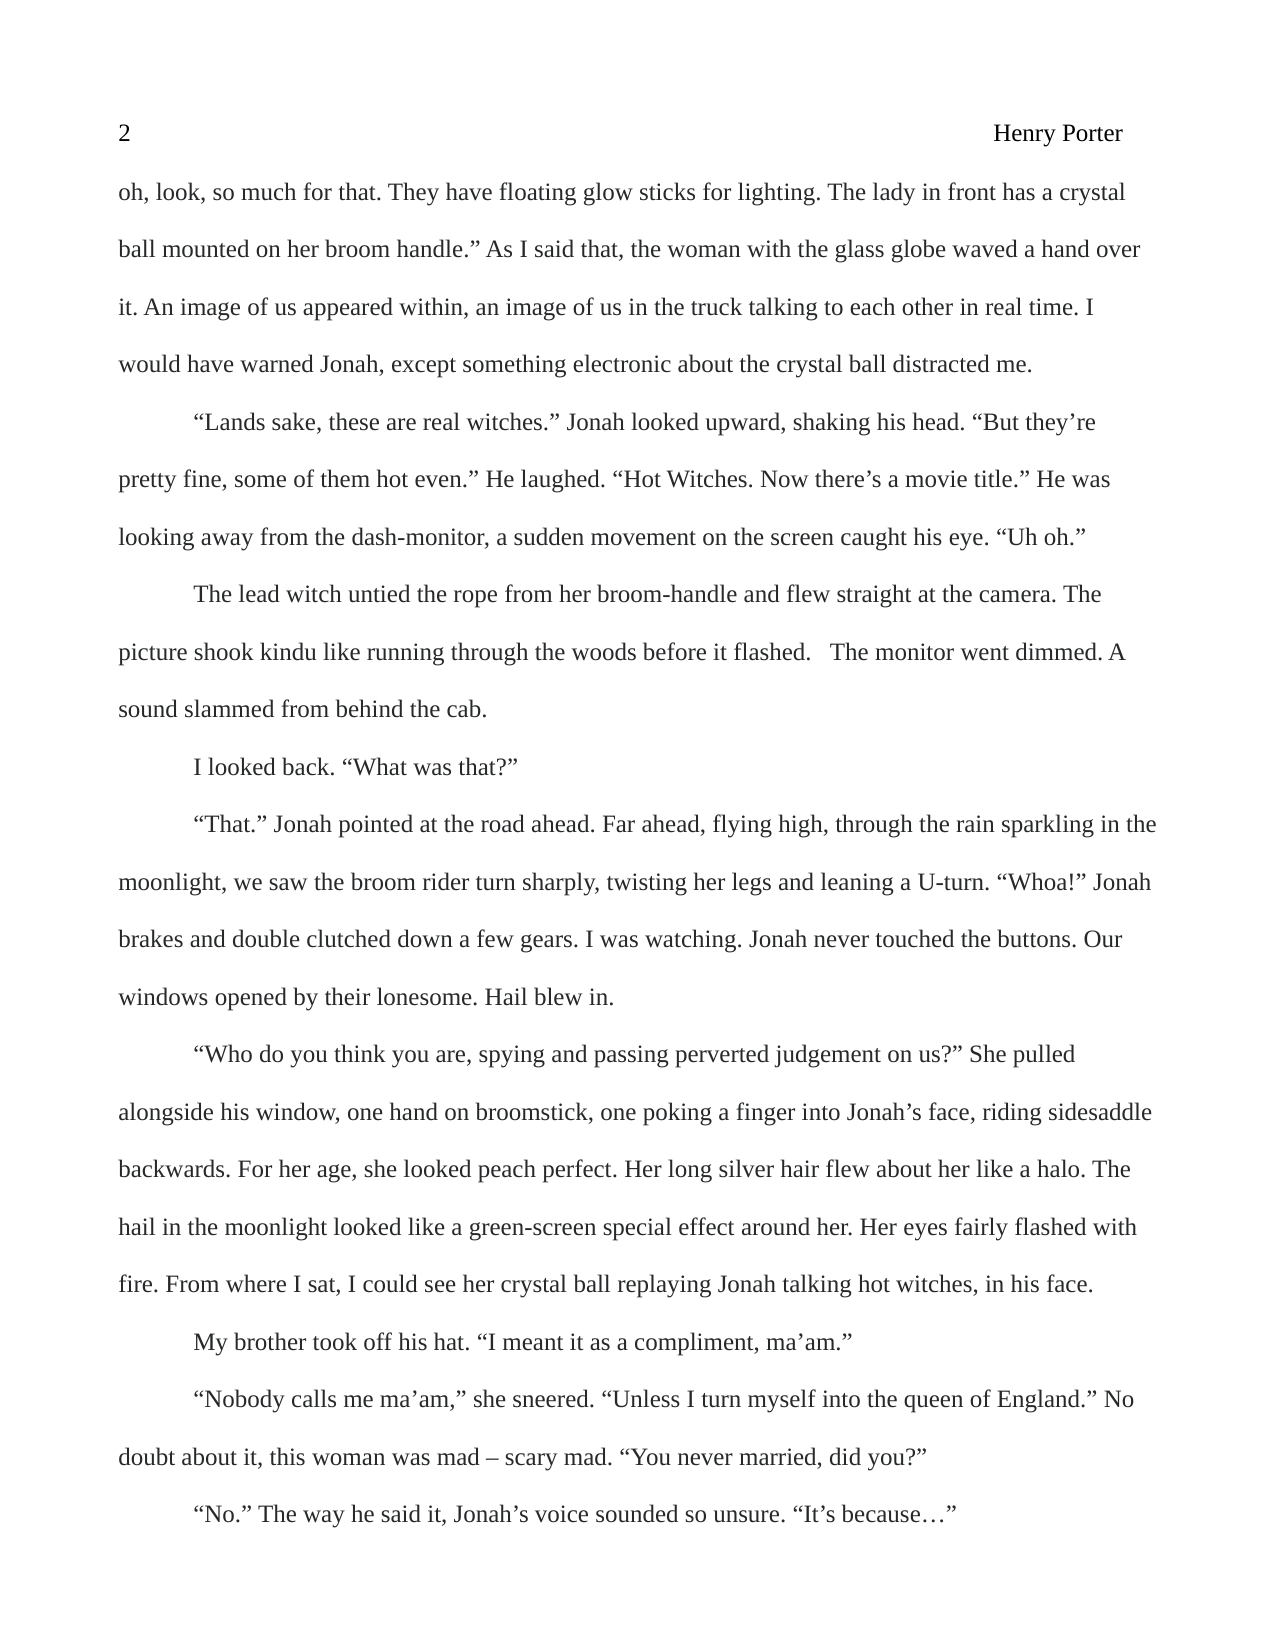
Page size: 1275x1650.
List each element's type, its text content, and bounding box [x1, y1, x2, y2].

text “Lands sake, these are real witches.” Jonah looked upward, shaking his head. “But they’re pretty fine, some of them hot even.” He laughed. “Hot Witches. Now there’s a movie title.” He was looking away from the dash-monitor, a sudden movement on the screen caught his eye. “Uh oh.” [118, 407, 1157, 551]
text The lead witch untied the rope from her broom-handle and flew straight at the camera. The picture shook kindu like running through the woods before it flashed. The monitor went dimmed. A sound slammed from behind the cab. [118, 579, 1157, 723]
text My brother took off his hat. “I meant it as a compliment, ma’am.” [118, 1327, 1157, 1356]
text oh, look, so much for that. They have floating glow sticks for lighting. The lady in front has a crystal ball mounted on her broom handle.” As I said that, the woman with the glass globe waved a hand over it. An image of us appeared within, an image of us in the truck talking to each other in real time. I would have warned Jonah, except something electronic about the crystal ball distracted me. [118, 177, 1157, 378]
text “No.” The way he said it, Jonah’s voice sounded so unsure. “It’s because…” [118, 1499, 1157, 1528]
text “Who do you think you are, spying and passing perverted judgement on us?” She pulled alongside his window, one hand on broomstick, one poking a finger into Jonah’s face, riding sidesaddle backwards. For her age, she looked peach perfect. Her long silver hair flew about her like a halo. The hail in the moonlight looked like a green-screen special effect around her. Her eyes fairly flashed with fire. From where I sat, I could see her crystal ball replaying Jonah talking hot witches, in his face. [118, 1039, 1157, 1298]
text “Nobody calls me ma’am,” she sneered. “Unless I turn myself into the queen of England.” No doubt about it, this woman was mad – scary mad. “You never married, did you?” [118, 1384, 1157, 1471]
text I looked back. “What was that?” [118, 752, 1157, 781]
text “That.” Jonah pointed at the road ahead. Far ahead, flying high, through the rain sparkling in the moonlight, we saw the broom rider turn sharply, twisting her legs and leaning a U-turn. “Whoa!” Jonah brakes and double clutched down a few gears. I was watching. Jonah never touched the buttons. Our windows opened by their lonesome. Hail blew in. [118, 809, 1157, 1011]
